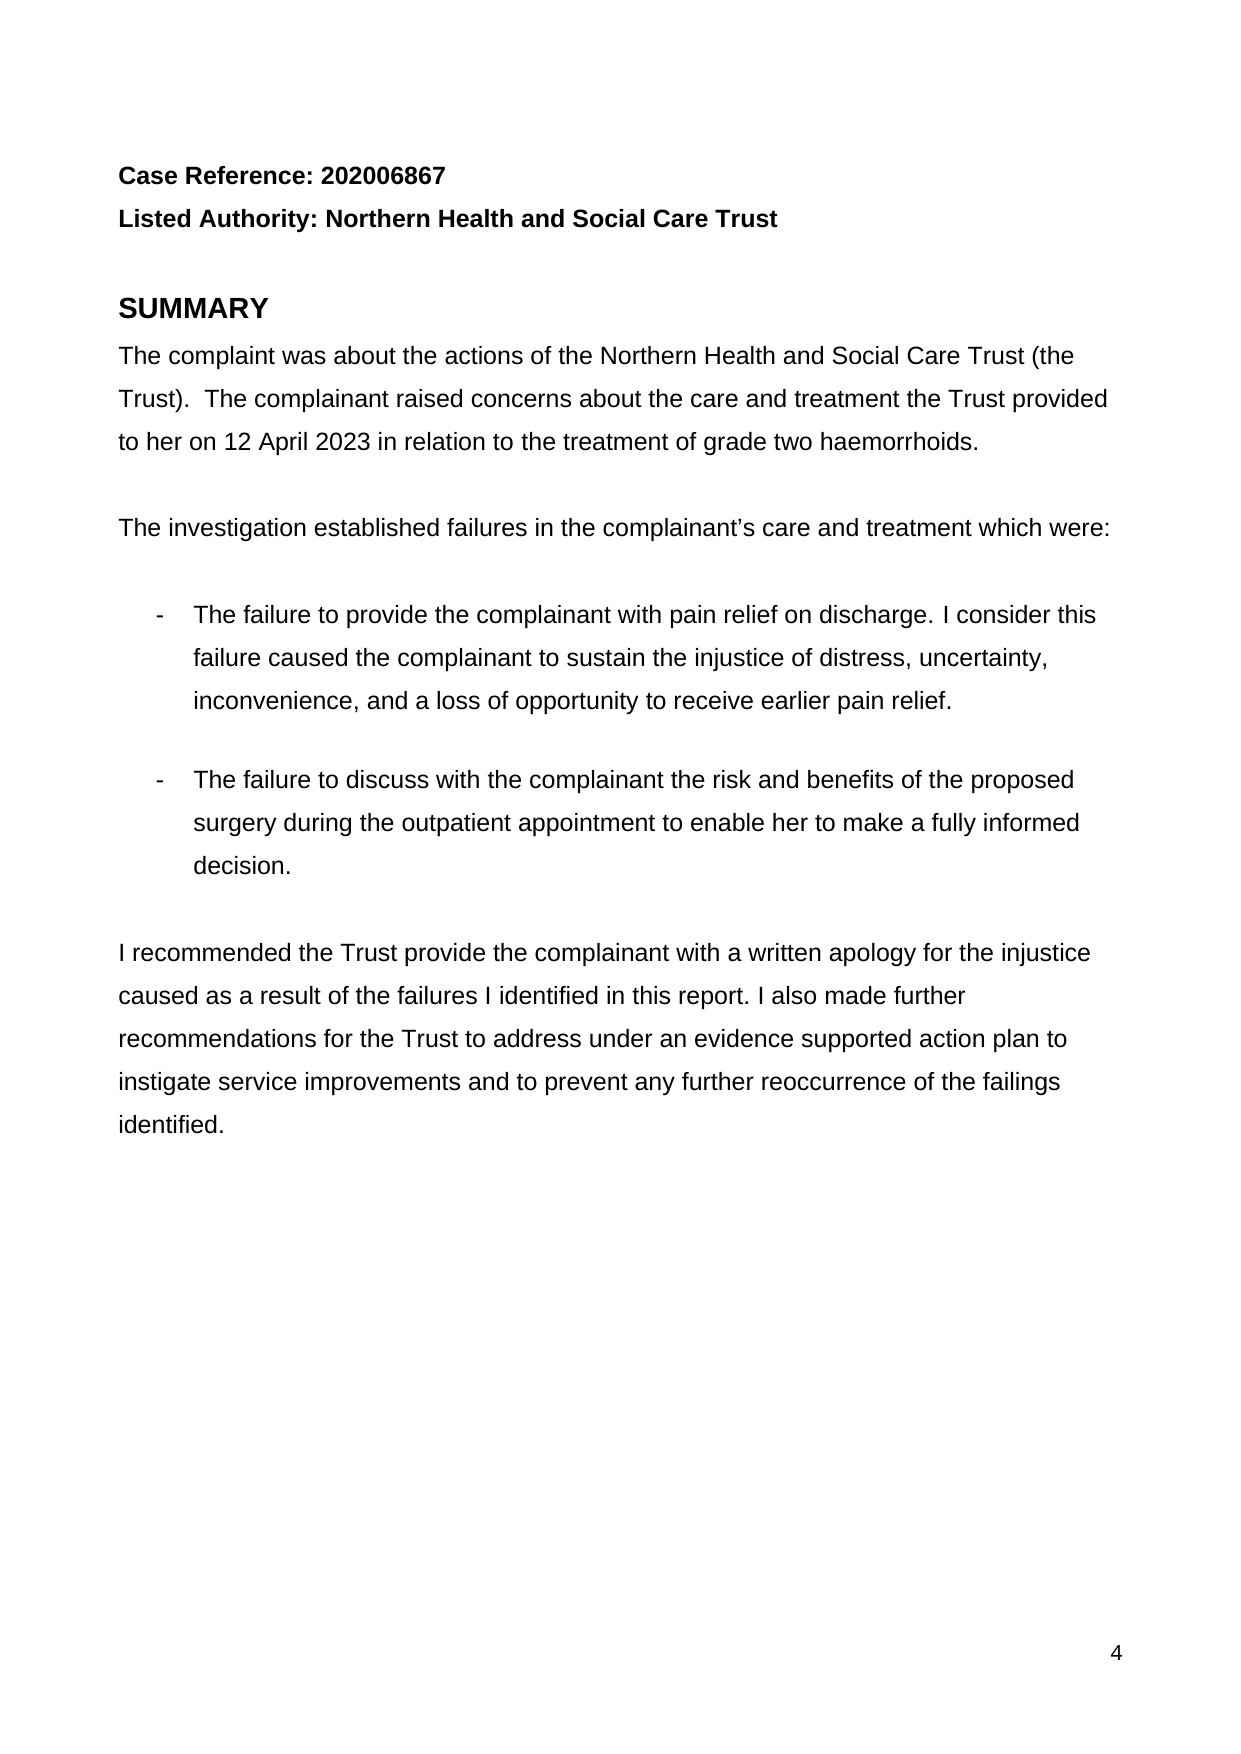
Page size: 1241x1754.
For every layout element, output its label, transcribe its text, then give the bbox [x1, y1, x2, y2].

text The complaint was about the actions of the Northern Health and Social Care Trust (the Trust). The complainant raised concerns about the care and treatment the Trust provided to her on 12 April 2023 in relation to the treatment of grade two haemorrhoids. [118, 341, 1122, 456]
list The failure to discuss with the complainant the risk and benefits of the proposed surgery during the outpatient appointment to enable her to make a fully informed decision. [156, 765, 1122, 880]
text SUMMARY [118, 291, 1122, 324]
text I recommended the Trust provide the complainant with a written apology for the injustice caused as a result of the failures I identified in this report. I also made further recommendations for the Trust to address under an evidence supported action plan to instigate service improvements and to prevent any further reoccurrence of the failings identified. [118, 937, 1122, 1139]
list The failure to provide the complainant with pain relief on discharge. I consider this failure caused the complainant to sustain the injustice of distress, uncertainty, inconvenience, and a loss of opportunity to receive earlier pain relief. [156, 600, 1122, 715]
text The investigation established failures in the complainant’s care and treatment which were: [118, 513, 1122, 542]
text Case Reference: 202006867 [118, 161, 1122, 190]
text Listed Authority: Northern Health and Social Care Trust [118, 204, 1122, 233]
